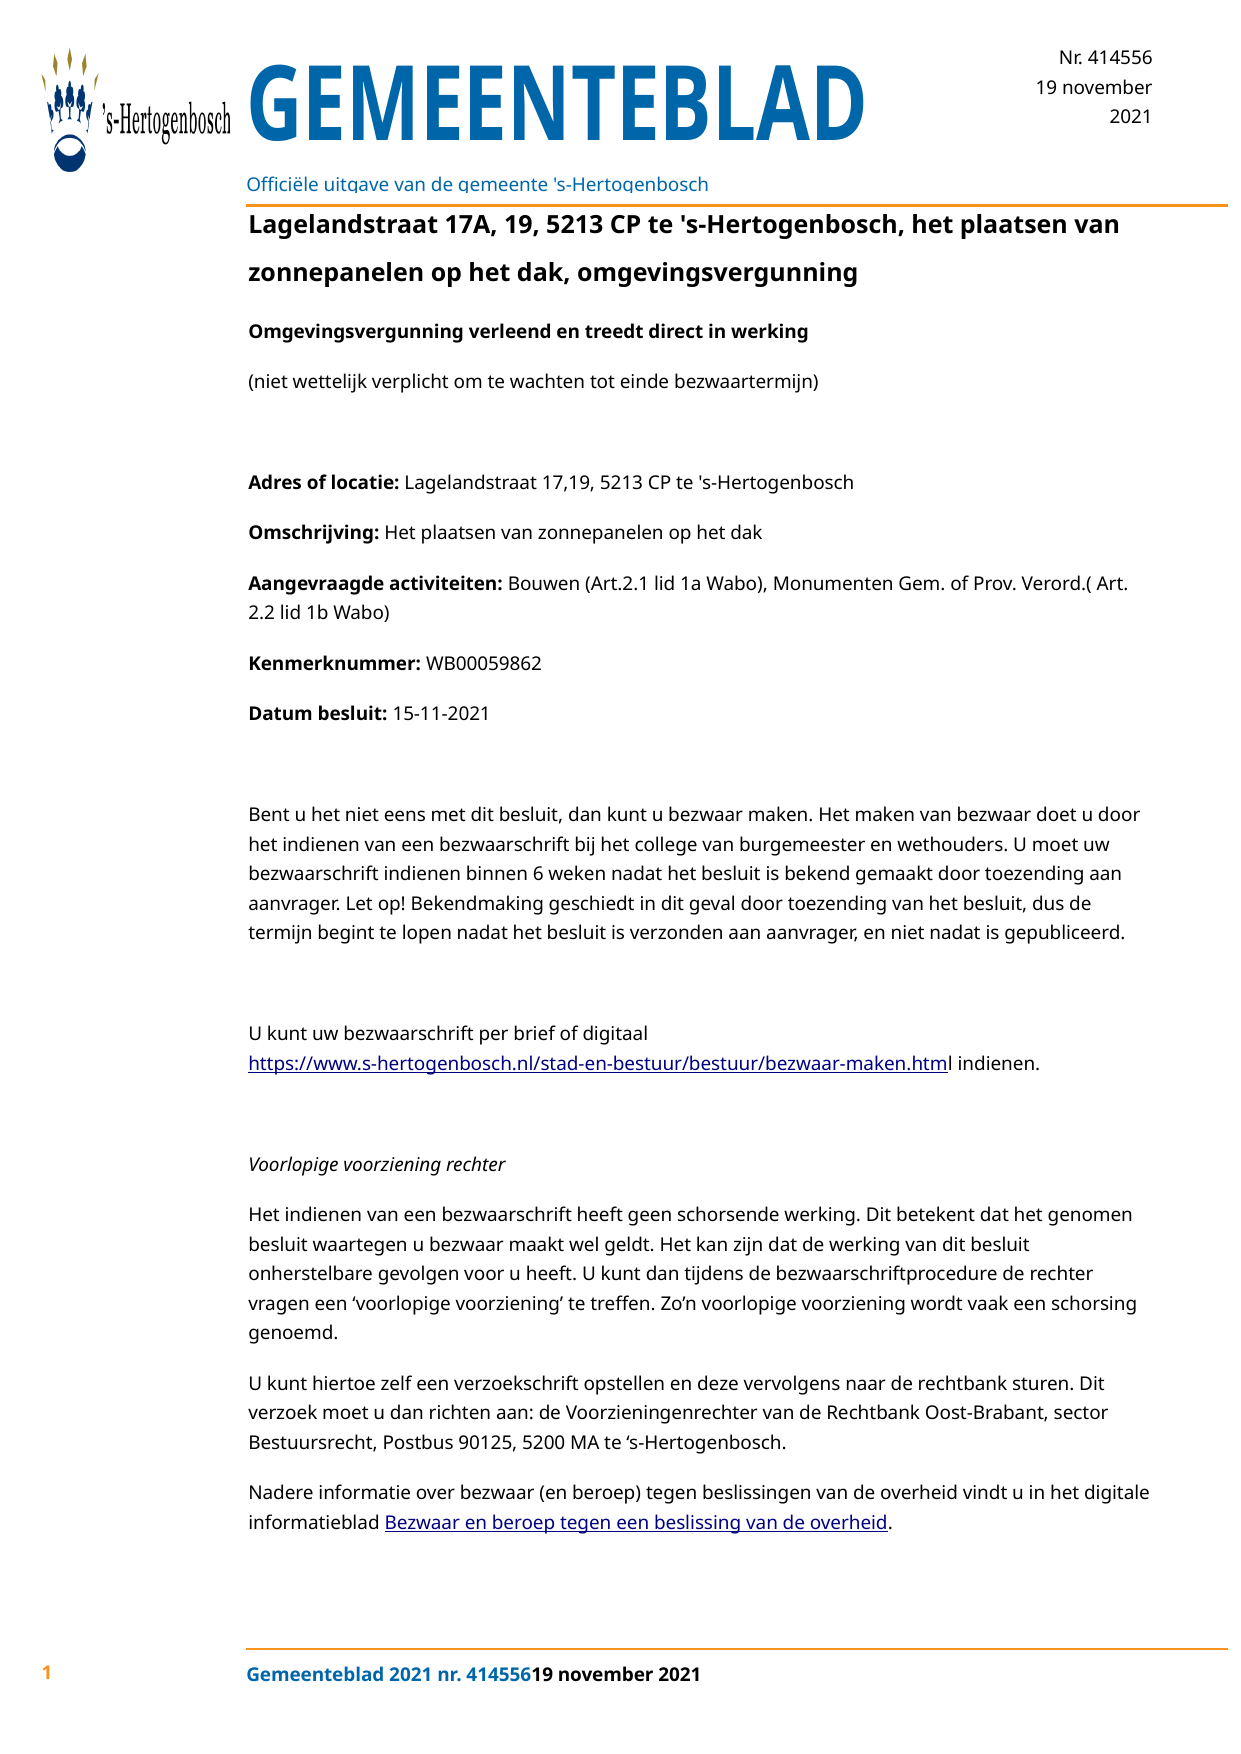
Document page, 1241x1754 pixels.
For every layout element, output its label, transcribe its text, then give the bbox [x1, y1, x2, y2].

text Kenmerknummer: WB00059862 [248, 650, 1152, 676]
text Nadere informatie over bezwaar (en beroep) tegen beslissingen van de overheid vindt u in het digitale informatieblad Bezwaar en beroep tegen een beslissing van de overheid. [248, 1479, 1152, 1535]
text Omgevingsvergunning verleend en treedt direct in werking [248, 318, 1152, 344]
picture [41, 47, 231, 172]
text Aangevraagde activiteiten: Bouwen (Art.2.1 lid 1a Wabo), Monumenten Gem. of Prov. Verord.( Art. 2.2 lid 1b Wabo) [248, 570, 1152, 625]
text Adres of locatie: Lagelandstraat 17,19, 5213 CP te 's-Hertogenbosch [248, 469, 1152, 495]
text Datum besluit: 15-11-2021 [248, 700, 1152, 726]
text Omschrijving: Het plaatsen van zonnepanelen op het dak [248, 519, 1152, 545]
text Lagelandstraat 17A, 19, 5213 CP te 's-Hertogenbosch, het plaatsen van zonnepanelen op het dak, omgevingsvergunning [248, 207, 1152, 288]
text (niet wettelijk verplicht om te wachten tot einde bezwaartermijn) [248, 368, 1152, 394]
text Het indienen van een bezwaarschrift heeft geen schorsende werking. Dit betekent dat het genomen besluit waartegen u bezwaar maakt wel geldt. Het kan zijn dat de werking van dit besluit onherstelbare gevolgen voor u heeft. U kunt dan tijdens de bezwaarschriftprocedure de rechter vragen een ‘voorlopige voorziening’ te treffen. Zo’n voorlopige voorziening wordt vaak een schorsing genoemd. [248, 1201, 1152, 1345]
text U kunt hiertoe zelf een verzoekschrift opstellen en deze vervolgens naar de rechtbank sturen. Dit verzoek moet u dan richten aan: de Voorzieningenrechter van de Rechtbank Oost-Brabant, sector Bestuursrecht, Postbus 90125, 5200 MA te ‘s-Hertogenbosch. [248, 1370, 1152, 1455]
text Voorlopige voorziening rechter [248, 1151, 1152, 1177]
text U kunt uw bezwaarschrift per brief of digitaal https://www.s-hertogenbosch.nl/stad-en-bestuur/bestuur/bezwaar-maken.html indienen. [248, 1020, 1152, 1076]
text Bent u het niet eens met dit besluit, dan kunt u bezwaar maken. Het maken van bezwaar doet u door het indienen van een bezwaarschrift bij het college van burgemeester en wethouders. U moet uw bezwaarschrift indienen binnen 6 weken nadat het besluit is bekend gemaakt door toezending aan aanvrager. Let op! Bekendmaking geschiedt in dit geval door toezending van het besluit, dus de termijn begint te lopen nadat het besluit is verzonden aan aanvrager, en niet nadat is gepubliceerd. [248, 801, 1152, 945]
